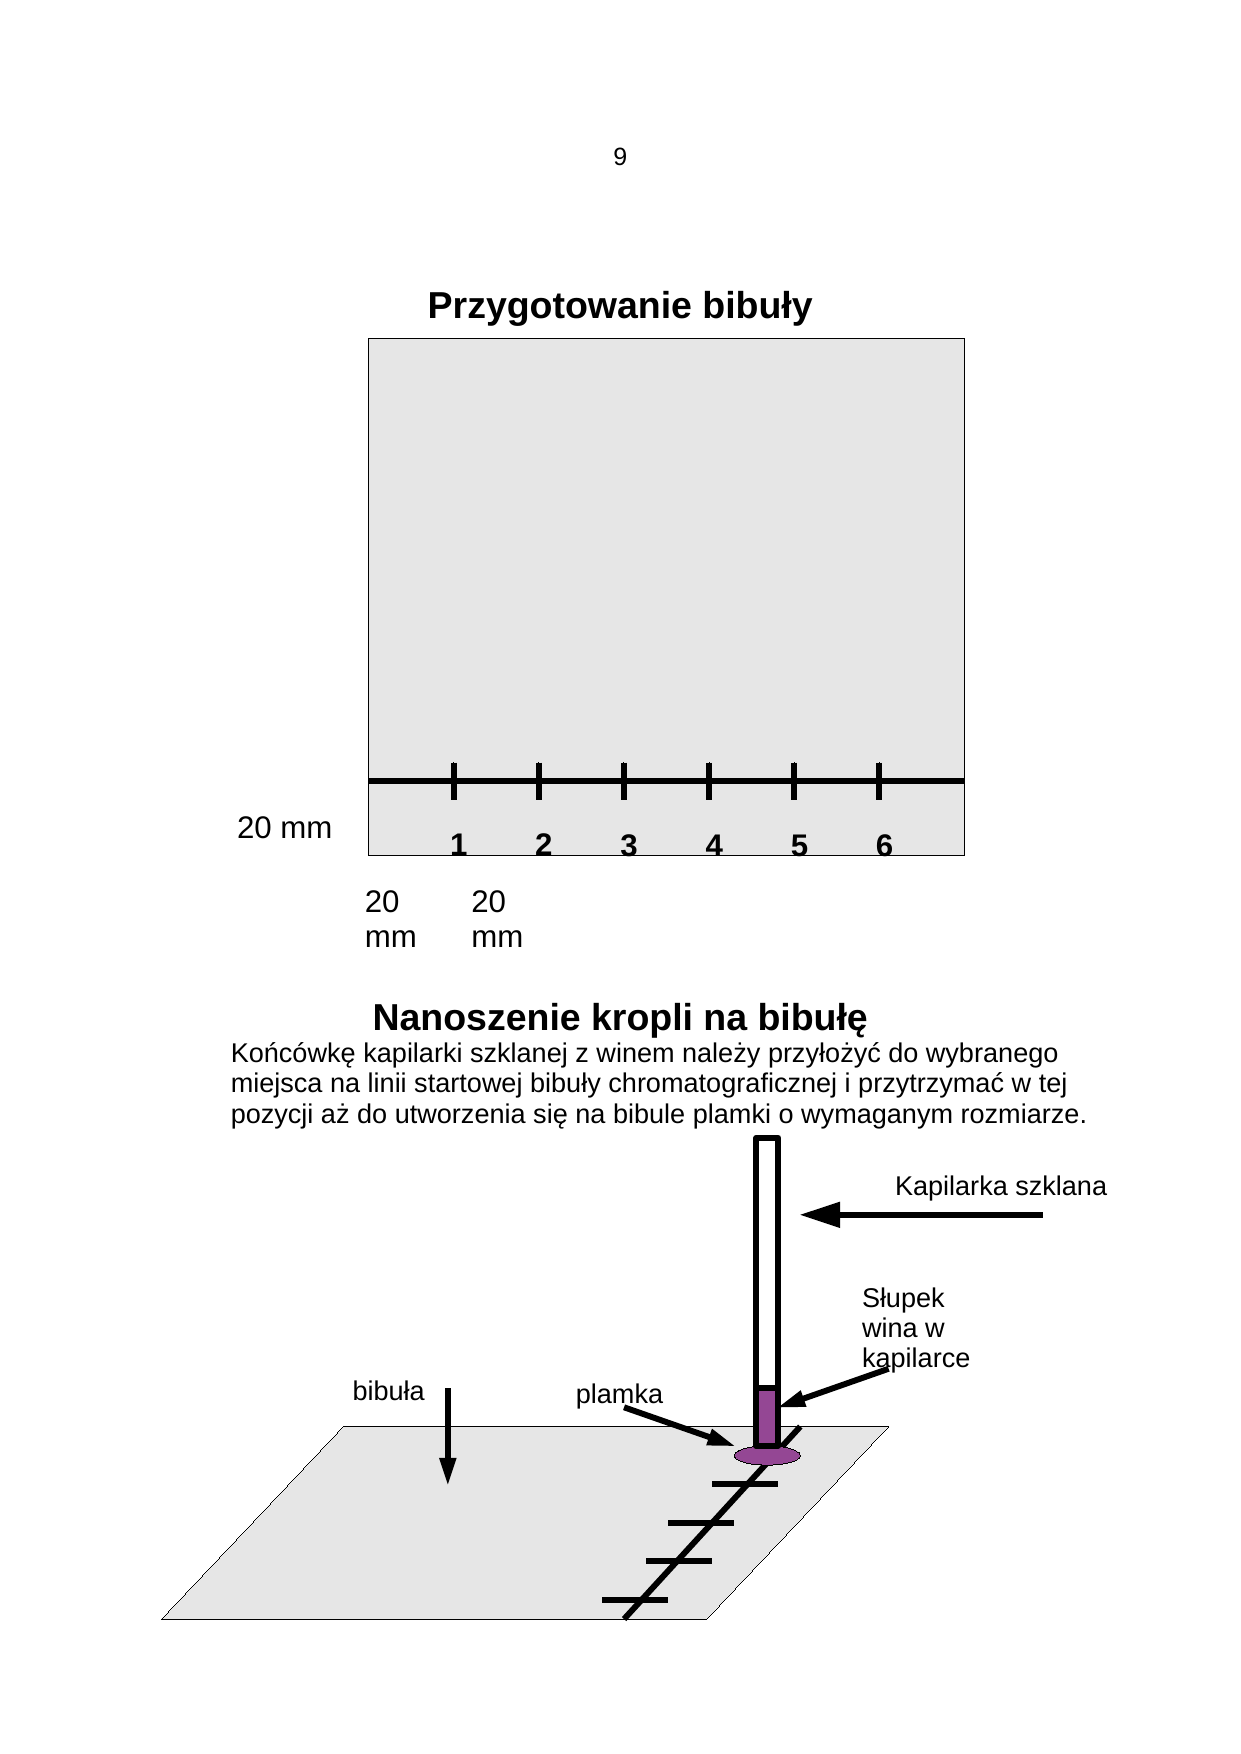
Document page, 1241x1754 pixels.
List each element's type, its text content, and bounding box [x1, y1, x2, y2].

text Przygotowanie bibuły [118, 284, 1122, 326]
text Nanoszenie kropli na bibułę [118, 996, 1122, 1038]
text [118, 1171, 753, 1201]
text Końcówkę kapilarki szklanej z winem należy przyłożyć do wybranego miejsca na linii startowej bibuły chromatograficznej i przytrzymać w tej pozycji aż do utworzenia się na bibule plamki o wymaganym rozmiarze. [231, 1038, 1122, 1129]
text Kapilarka szklana [781, 1171, 1122, 1201]
